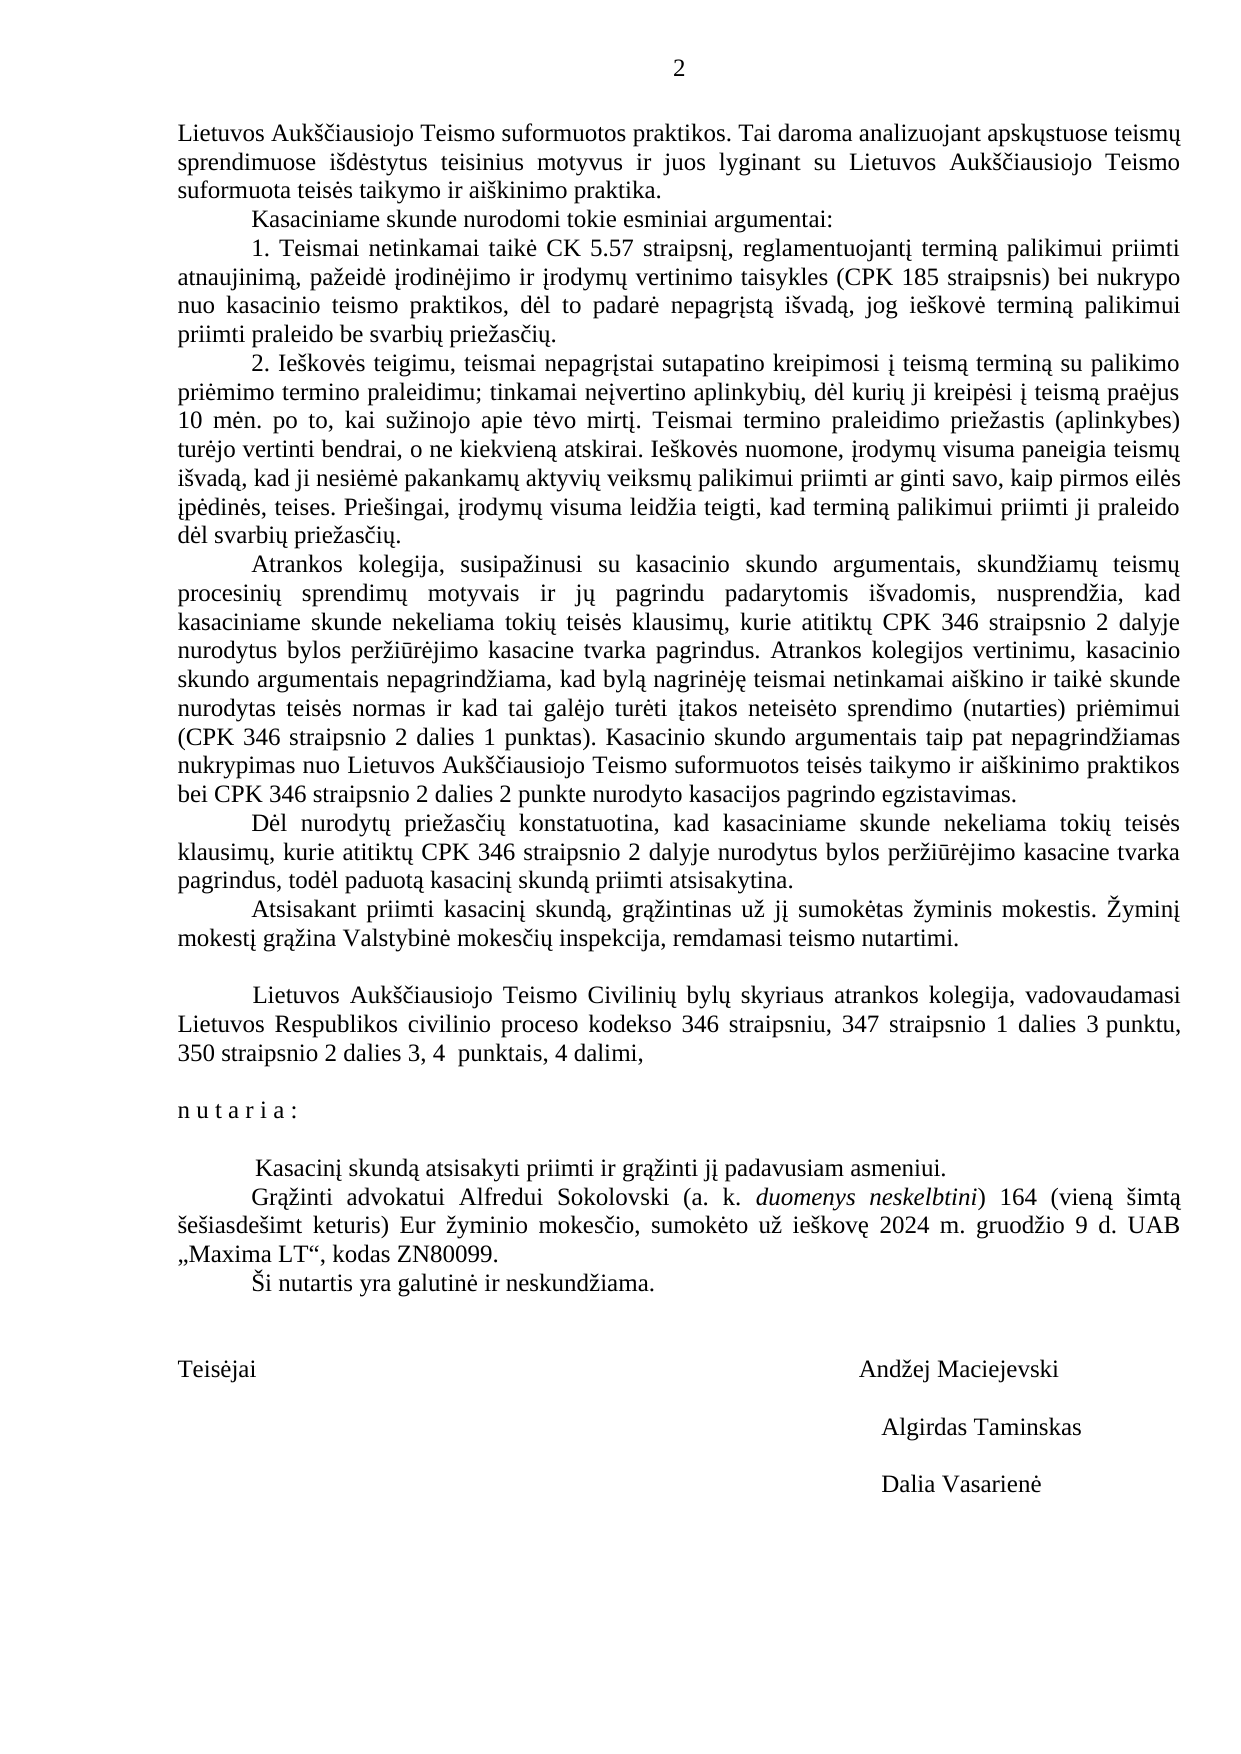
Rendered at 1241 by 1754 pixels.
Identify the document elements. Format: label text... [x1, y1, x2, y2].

text Atsisakant priimti kasacinį skundą, grąžintinas už jį sumokėtas žyminis mokestis. Žyminį mokestį grąžina Valstybinė mokesčių inspekcija, remdamasi teismo nutartimi. [177, 894, 1181, 952]
text 1. Teismai netinkamai taikė CK 5.57 straipsnį, reglamentuojantį terminą palikimui priimti atnaujinimą, pažeidė įrodinėjimo ir įrodymų vertinimo taisykles (CPK 185 straipsnis) bei nukrypo nuo kasacinio teismo praktikos, dėl to padarė nepagrįstą išvadą, jog ieškovė terminą palikimui priimti praleido be svarbių priežasčių. [177, 233, 1181, 348]
text Lietuvos Aukščiausiojo Teismo suformuotos praktikos. Tai daroma analizuojant apskųstuose teismų sprendimuose išdėstytus teisinius motyvus ir juos lyginant su Lietuvos Aukščiausiojo Teismo suformuota teisės taikymo ir aiškinimo praktika. [177, 118, 1181, 204]
text 2. Ieškovės teigimu, teismai nepagrįstai sutapatino kreipimosi į teismą terminą su palikimo priėmimo termino praleidimu; tinkamai neįvertino aplinkybių, dėl kurių ji kreipėsi į teismą praėjus 10 mėn. po to, kai sužinojo apie tėvo mirtį. Teismai termino praleidimo priežastis (aplinkybes) turėjo vertinti bendrai, o ne kiekvieną atskirai. Ieškovės nuomone, įrodymų visuma paneigia teismų išvadą, kad ji nesiėmė pakankamų aktyvių veiksmų palikimui priimti ar ginti savo, kaip pirmos eilės įpėdinės, teises. Priešingai, įrodymų visuma leidžia teigti, kad terminą palikimui priimti ji praleido dėl svarbių priežasčių. [177, 348, 1181, 549]
text n u t a r i a : [177, 1096, 1181, 1124]
text Grąžinti advokatui Alfredui Sokolovski (a. k. duomenys neskelbtini) 164 (vieną šimtą šešiasdešimt keturis) Eur žyminio mokesčio, sumokėto už ieškovę 2024 m. gruodžio 9 d. UAB „Maxima LT“, kodas ZN80099. [177, 1182, 1181, 1268]
text Dalia Vasarienė [177, 1469, 1181, 1498]
text Ši nutartis yra galutinė ir neskundžiama. [177, 1268, 1181, 1297]
text Algirdas Taminskas [177, 1412, 1181, 1441]
text Teisėjai Andžej Maciejevski [177, 1354, 1181, 1383]
text Lietuvos Aukščiausiojo Teismo Civilinių bylų skyriaus atrankos kolegija, vadovaudamasi Lietuvos Respublikos civilinio proceso kodekso 346 straipsniu, 347 straipsnio 1 dalies 3 punktu, 350 straipsnio 2 dalies 3, 4 punktais, 4 dalimi, [177, 981, 1181, 1067]
text Kasaciniame skunde nurodomi tokie esminiai argumentai: [177, 204, 1181, 233]
text Dėl nurodytų priežasčių konstatuotina, kad kasaciniame skunde nekeliama tokių teisės klausimų, kurie atitiktų CPK 346 straipsnio 2 dalyje nurodytus bylos peržiūrėjimo kasacine tvarka pagrindus, todėl paduotą kasacinį skundą priimti atsisakytina. [177, 808, 1181, 894]
text Atrankos kolegija, susipažinusi su kasacinio skundo argumentais, skundžiamų teismų procesinių sprendimų motyvais ir jų pagrindu padarytomis išvadomis, nusprendžia, kad kasaciniame skunde nekeliama tokių teisės klausimų, kurie atitiktų CPK 346 straipsnio 2 dalyje nurodytus bylos peržiūrėjimo kasacine tvarka pagrindus. Atrankos kolegijos vertinimu, kasacinio skundo argumentais nepagrindžiama, kad bylą nagrinėję teismai netinkamai aiškino ir taikė skunde nurodytas teisės normas ir kad tai galėjo turėti įtakos neteisėto sprendimo (nutarties) priėmimui (CPK 346 straipsnio 2 dalies 1 punktas). Kasacinio skundo argumentais taip pat nepagrindžiamas nukrypimas nuo Lietuvos Aukščiausiojo Teismo suformuotos teisės taikymo ir aiškinimo praktikos bei CPK 346 straipsnio 2 dalies 2 punkte nurodyto kasacijos pagrindo egzistavimas. [177, 549, 1181, 808]
text Kasacinį skundą atsisakyti priimti ir grąžinti jį padavusiam asmeniui. [177, 1153, 1181, 1182]
